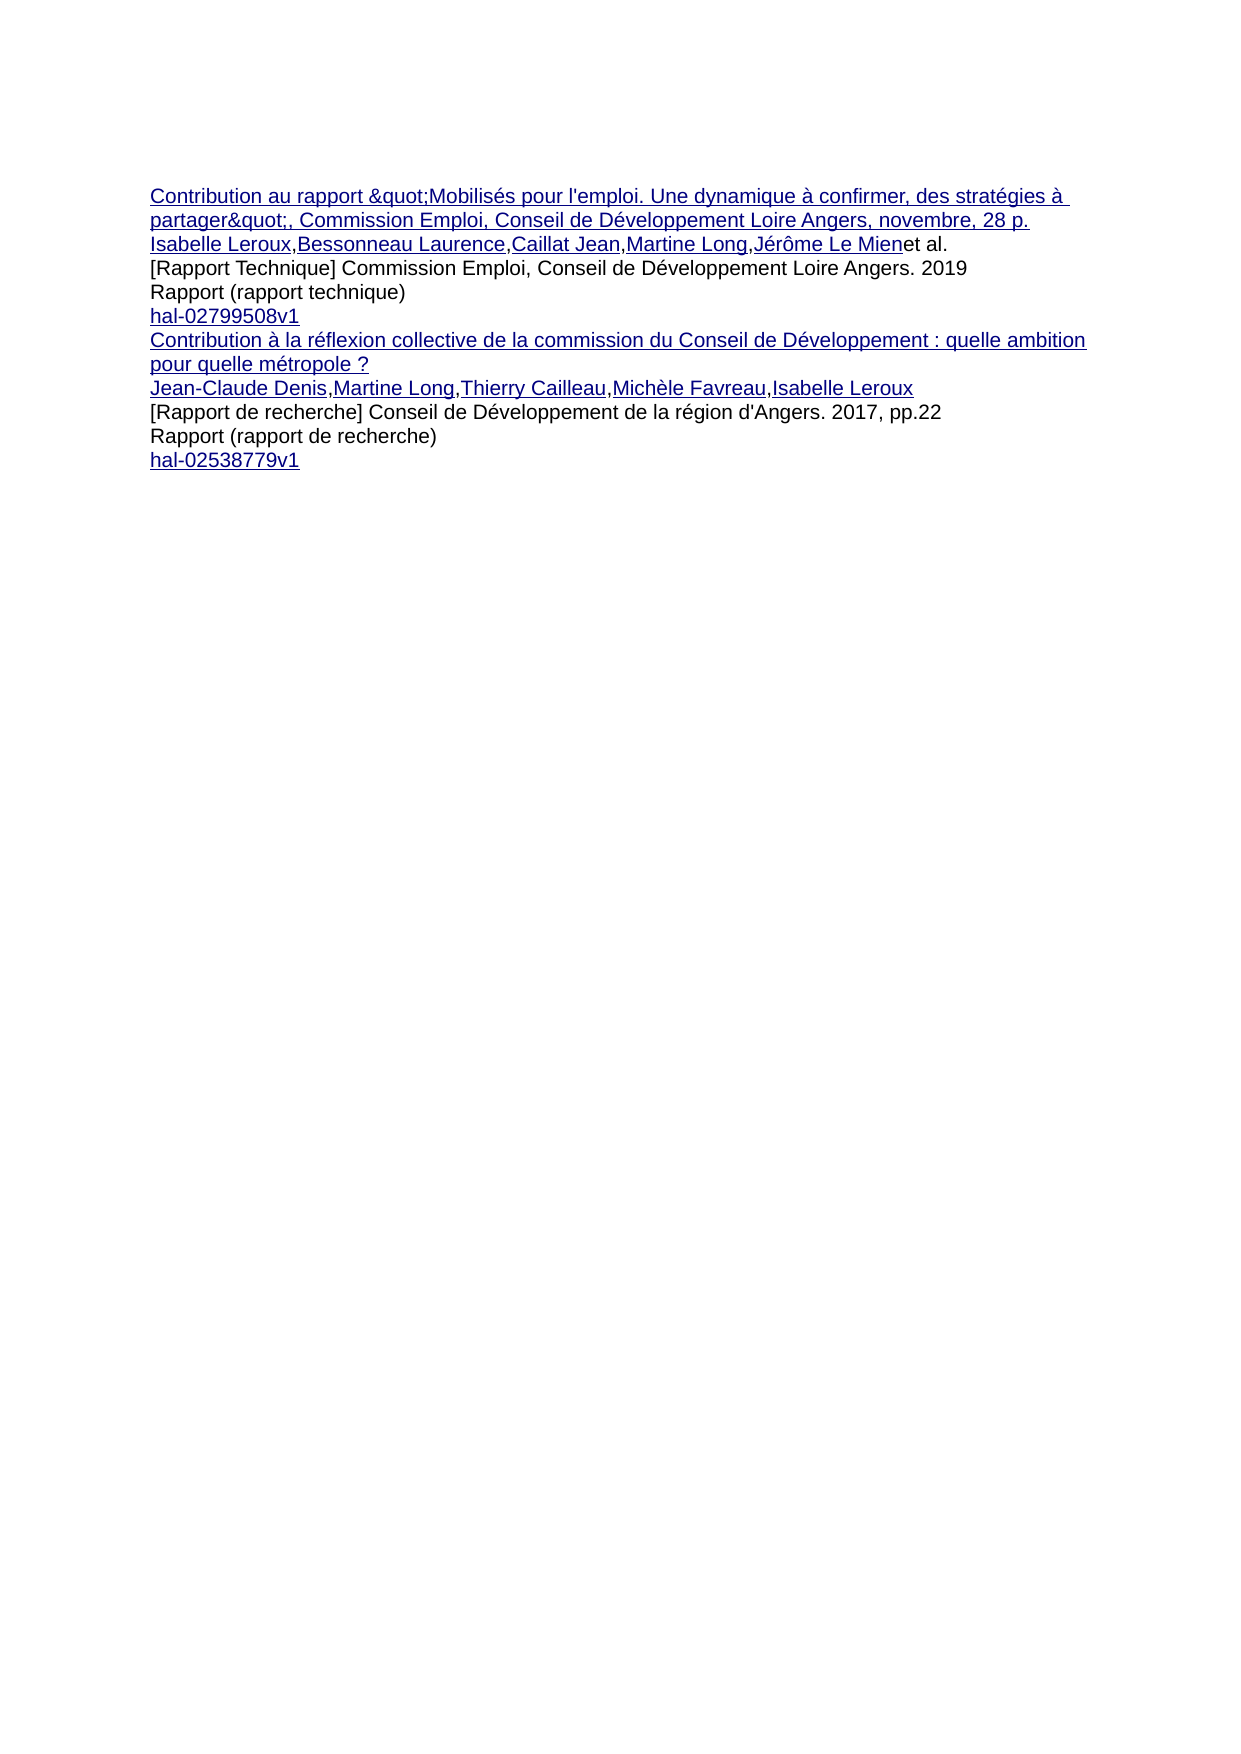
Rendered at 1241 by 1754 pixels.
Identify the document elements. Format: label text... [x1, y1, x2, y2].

table_header Contribution au rapport &quot;Mobilisés pour l'emploi. Une dynamique à confirmer, des stratégies à partager&quot;, Commission Emploi, Conseil de Développement Loire Angers, novembre, 28 p. Isabelle Leroux,Bessonneau Laurence,Caillat Jean,Martine Long,Jérôme Le Mienet al. [Rapport Technique] Commission Emploi, Conseil de Développement Loire Angers. 2019 Rapport (rapport technique) hal-02799508v1 [150, 184, 1090, 328]
table_cell Contribution à la réflexion collective de la commission du Conseil de Développement : quelle ambition pour quelle métropole ? Jean-Claude Denis,Martine Long,Thierry Cailleau,Michèle Favreau,Isabelle Leroux [Rapport de recherche] Conseil de Développement de la région d'Angers. 2017, pp.22 Rapport (rapport de recherche) hal-02538779v1 [150, 328, 1090, 472]
